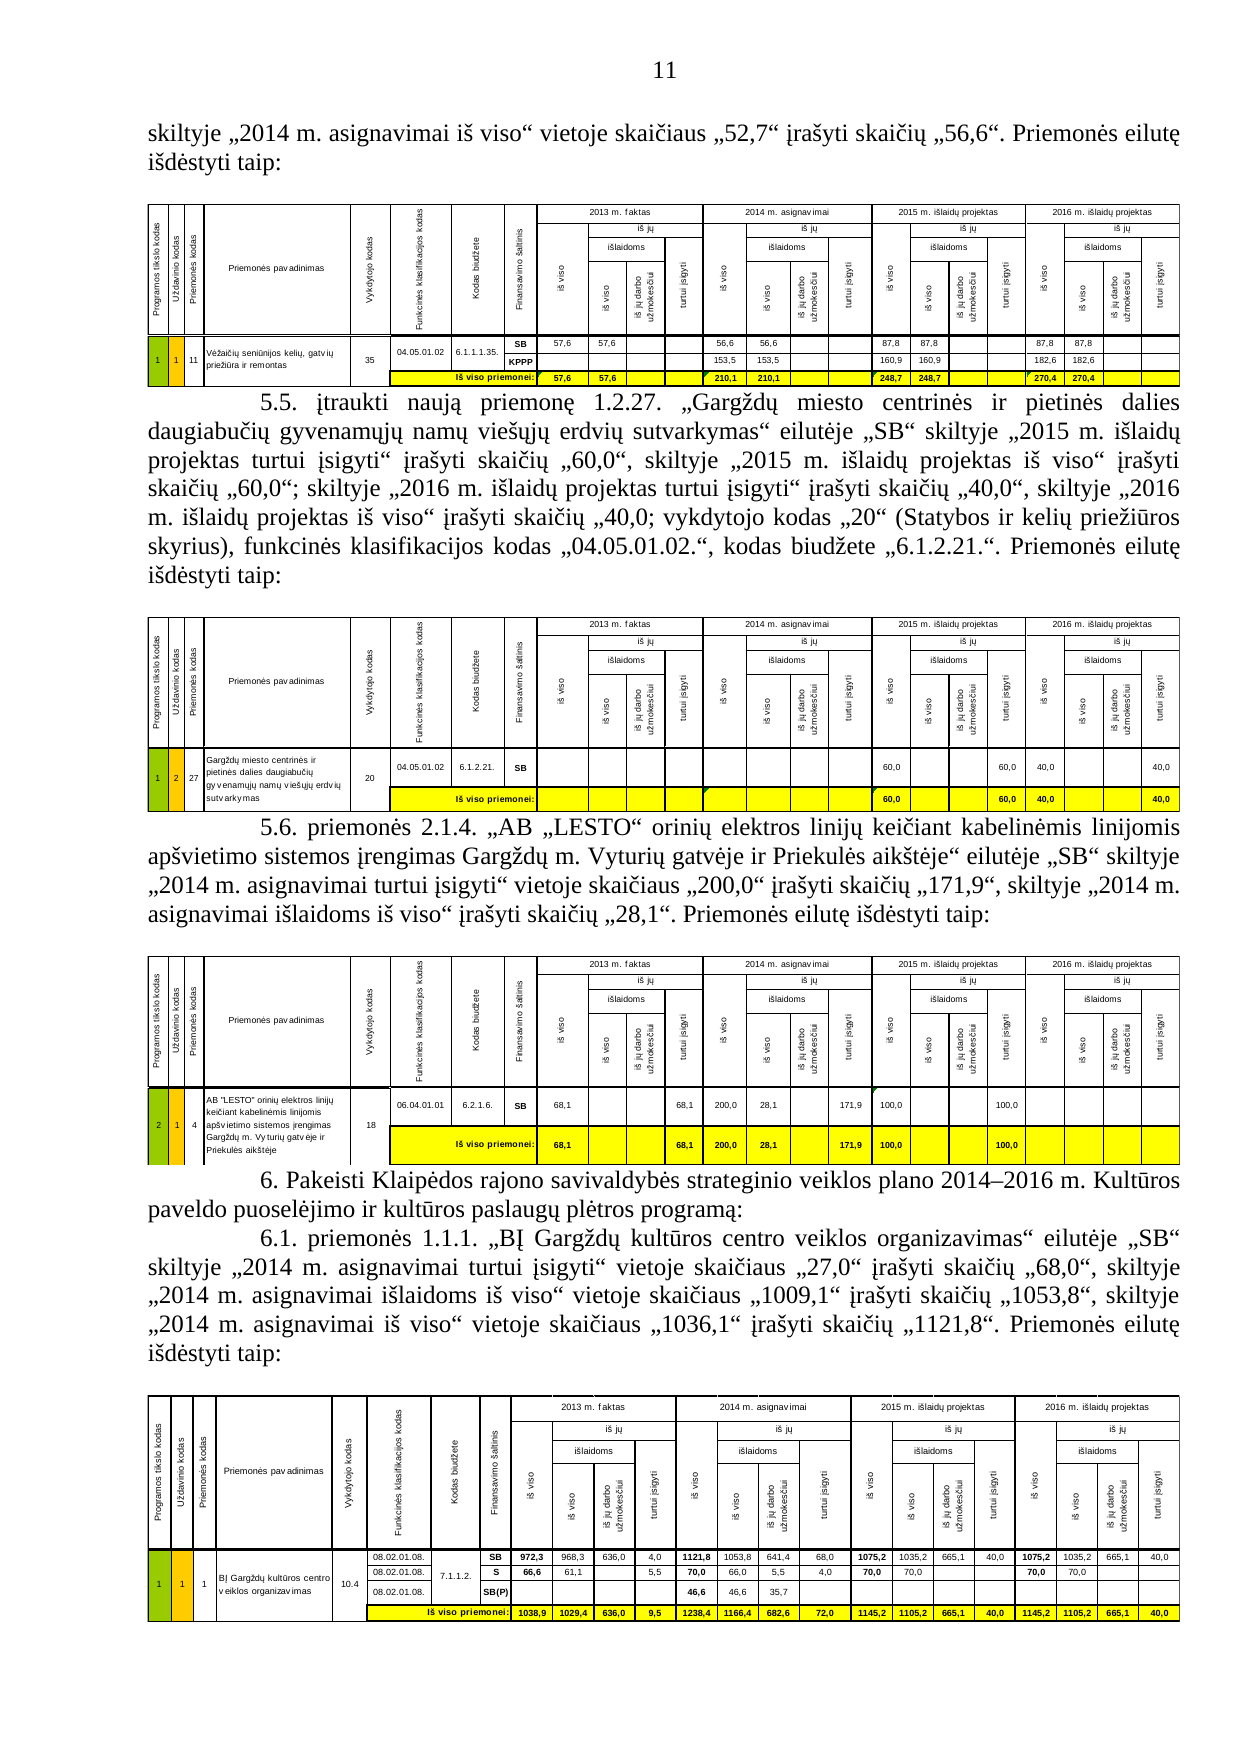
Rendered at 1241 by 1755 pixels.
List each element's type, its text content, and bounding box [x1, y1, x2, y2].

text 6. Pakeisti Klaipėdos rajono savivaldybės strateginio veiklos plano 2014–2016 m. Kultūros paveldo puoselėjimo ir kultūros paslaugų plėtros programą: [148, 1166, 1181, 1223]
text skiltyje „2014 m. asignavimai iš viso“ vietoje skaičiaus „52,7“ įrašyti skaičių „56,6“. Priemonės eilutę išdėstyti taip: [148, 118, 1181, 176]
text 5.5. įtraukti naują priemonę 1.2.27. „Gargždų miesto centrinės ir pietinės dalies daugiabučių gyvenamųjų namų viešųjų erdvių sutvarkymas“ eilutėje „SB“ skiltyje „2015 m. išlaidų projektas turtui įsigyti“ įrašyti skaičių „60,0“, skiltyje „2015 m. išlaidų projektas iš viso“ įrašyti skaičių „60,0“; skiltyje „2016 m. išlaidų projektas turtui įsigyti“ įrašyti skaičių „40,0“, skiltyje „2016 m. išlaidų projektas iš viso“ įrašyti skaičių „40,0; vykdytojo kodas „20“ (Statybos ir kelių priežiūros skyrius), funkcinės klasifikacijos kodas „04.05.01.02.“, kodas biudžete „6.1.2.21.“. Priemonės eilutę išdėstyti taip: [148, 387, 1181, 588]
text 5.6. priemonės 2.1.4. „AB „LESTO“ orinių elektros linijų keičiant kabelinėmis linijomis apšvietimo sistemos įrengimas Gargždų m. Vyturių gatvėje ir Priekulės aikštėje“ eilutėje „SB“ skiltyje „2014 m. asignavimai turtui įsigyti“ vietoje skaičiaus „200,0“ įrašyti skaičių „171,9“, skiltyje „2014 m. asignavimai išlaidoms iš viso“ įrašyti skaičių „28,1“. Priemonės eilutę išdėstyti taip: [148, 812, 1181, 927]
text 6.1. priemonės 1.1.1. „BĮ Gargždų kultūros centro veiklos organizavimas“ eilutėje „SB“ skiltyje „2014 m. asignavimai turtui įsigyti“ vietoje skaičiaus „27,0“ įrašyti skaičių „68,0“, skiltyje „2014 m. asignavimai išlaidoms iš viso“ vietoje skaičiaus „1009,1“ įrašyti skaičių „1053,8“, skiltyje „2014 m. asignavimai iš viso“ vietoje skaičiaus „1036,1“ įrašyti skaičių „1121,8“. Priemonės eilutę išdėstyti taip: [148, 1223, 1181, 1367]
